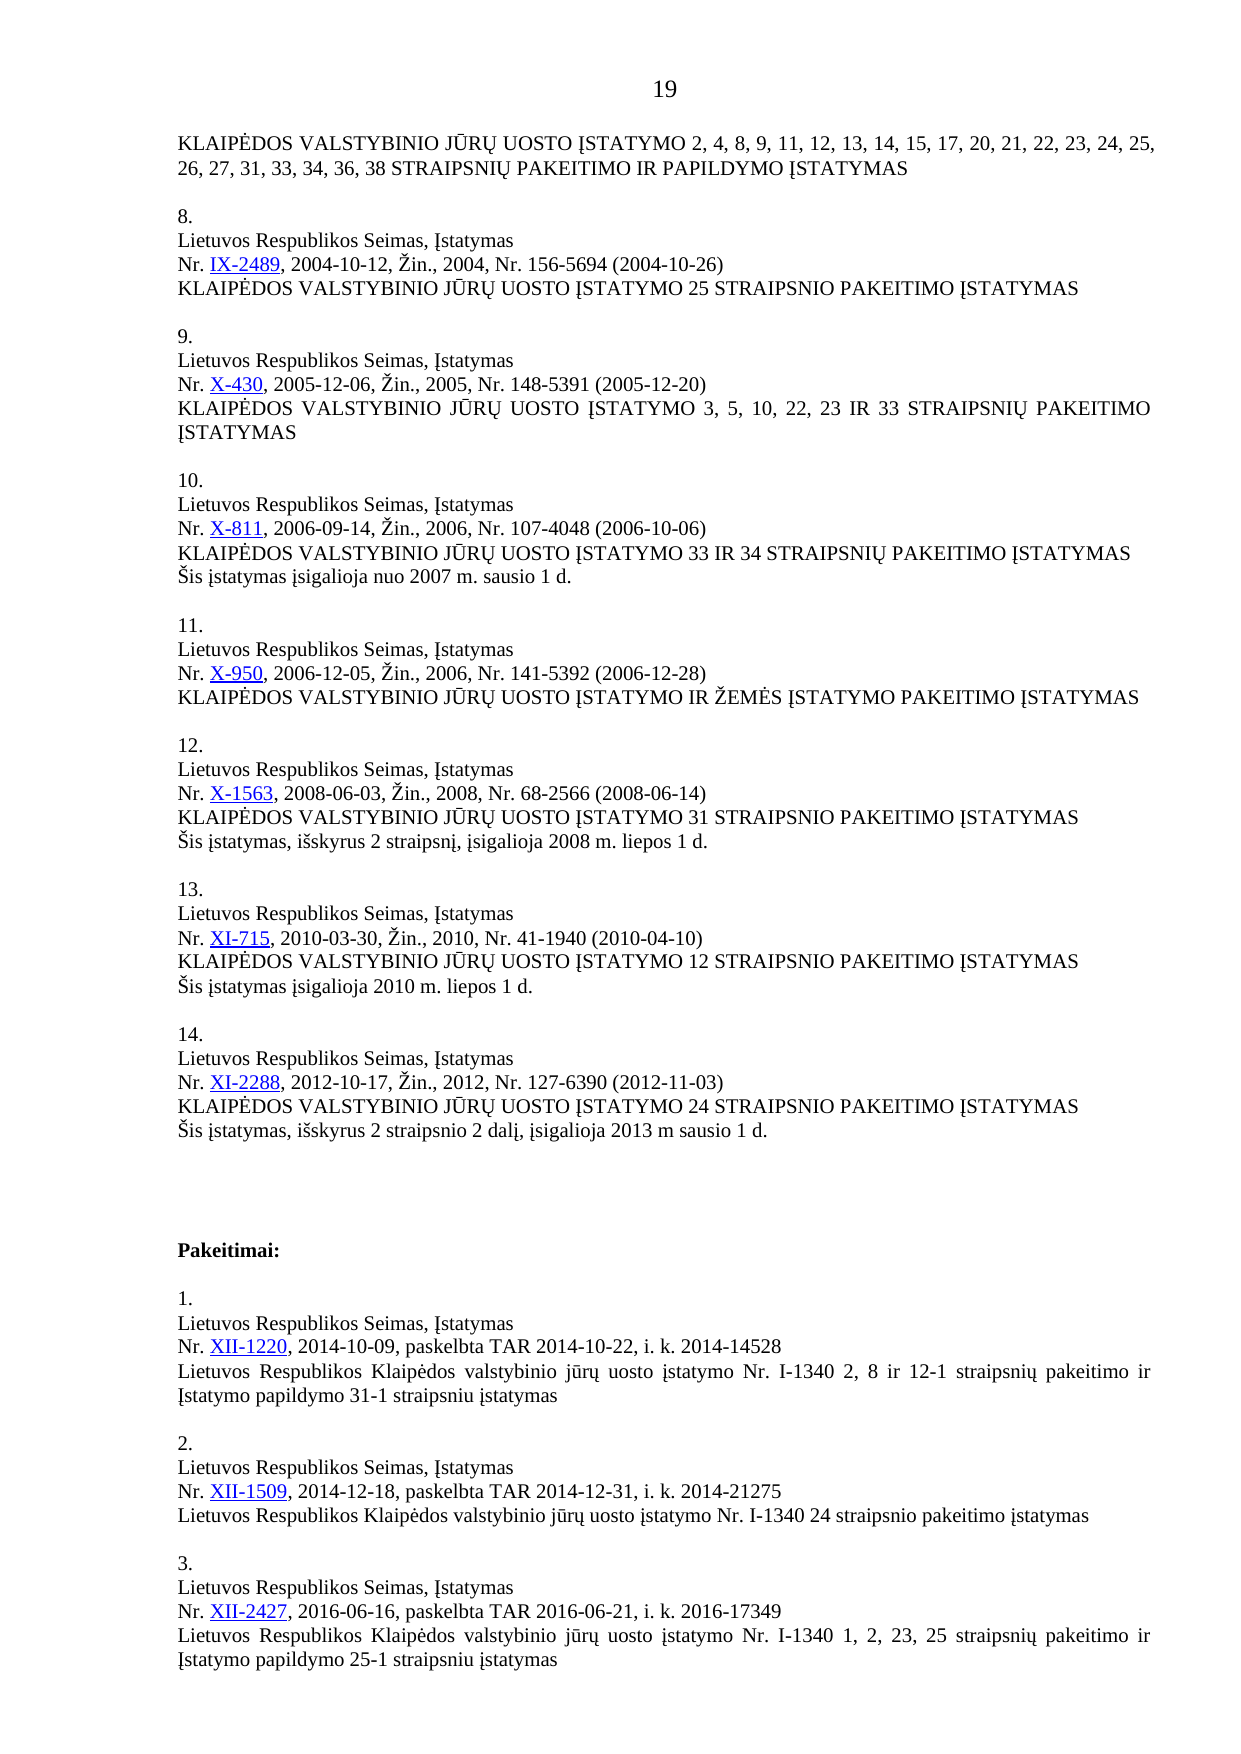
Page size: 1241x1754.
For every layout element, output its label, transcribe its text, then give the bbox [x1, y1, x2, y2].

text 9. [177, 324, 1152, 348]
text KLAIPĖDOS VALSTYBINIO JŪRŲ UOSTO ĮSTATYMO 33 IR 34 STRAIPSNIŲ PAKEITIMO ĮSTATYMAS [177, 540, 1152, 564]
text Lietuvos Respublikos Seimas, Įstatymas [177, 228, 1152, 252]
text Nr. X-430, 2005-12-06, Žin., 2005, Nr. 148-5391 (2005-12-20) [177, 372, 1152, 396]
text 2. [177, 1431, 1152, 1455]
text KLAIPĖDOS VALSTYBINIO JŪRŲ UOSTO ĮSTATYMO 2, 4, 8, 9, 11, 12, 13, 14, 15, 17, 20, 21, 22, 23, 24, 25, 26, 27, 31, 33, 34, 36, 38 STRAIPSNIŲ PAKEITIMO IR PAPILDYMO ĮSTATYMAS [177, 131, 1158, 179]
text 8. [177, 203, 1152, 228]
text Nr. X-1563, 2008-06-03, Žin., 2008, Nr. 68-2566 (2008-06-14) [177, 781, 1152, 805]
text 12. [177, 733, 1152, 757]
text Lietuvos Respublikos Seimas, Įstatymas [177, 637, 1152, 661]
text Pakeitimai: [177, 1238, 1152, 1262]
text Lietuvos Respublikos Klaipėdos valstybinio jūrų uosto įstatymo Nr. I-1340 1, 2, 23, 25 straipsnių pakeitimo ir Įstatymo papildymo 25-1 straipsniu įstatymas [177, 1623, 1152, 1671]
text 13. [177, 877, 1152, 901]
text Nr. XII-1220, 2014-10-09, paskelbta TAR 2014-10-22, i. k. 2014-14528 [177, 1334, 1152, 1358]
text 3. [177, 1551, 1152, 1575]
text KLAIPĖDOS VALSTYBINIO JŪRŲ UOSTO ĮSTATYMO 24 STRAIPSNIO PAKEITIMO ĮSTATYMAS [177, 1094, 1152, 1118]
text KLAIPĖDOS VALSTYBINIO JŪRŲ UOSTO ĮSTATYMO IR ŽEMĖS ĮSTATYMO PAKEITIMO ĮSTATYMAS [177, 685, 1152, 709]
text Lietuvos Respublikos Seimas, Įstatymas [177, 1455, 1152, 1479]
text Nr. XII-1509, 2014-12-18, paskelbta TAR 2014-12-31, i. k. 2014-21275 [177, 1479, 1152, 1503]
text Nr. X-811, 2006-09-14, Žin., 2006, Nr. 107-4048 (2006-10-06) [177, 516, 1152, 540]
text 11. [177, 613, 1152, 637]
text 1. [177, 1286, 1152, 1310]
text Šis įstatymas, išskyrus 2 straipsnio 2 dalį, įsigalioja 2013 m sausio 1 d. [177, 1118, 1158, 1142]
text KLAIPĖDOS VALSTYBINIO JŪRŲ UOSTO ĮSTATYMO 3, 5, 10, 22, 23 IR 33 STRAIPSNIŲ PAKEITIMO ĮSTATYMAS [177, 396, 1152, 444]
text Lietuvos Respublikos Klaipėdos valstybinio jūrų uosto įstatymo Nr. I-1340 2, 8 ir 12-1 straipsnių pakeitimo ir Įstatymo papildymo 31-1 straipsniu įstatymas [177, 1358, 1152, 1407]
text Lietuvos Respublikos Seimas, Įstatymas [177, 1575, 1152, 1599]
text Lietuvos Respublikos Seimas, Įstatymas [177, 1310, 1152, 1334]
text Nr. X-950, 2006-12-05, Žin., 2006, Nr. 141-5392 (2006-12-28) [177, 661, 1152, 685]
text KLAIPĖDOS VALSTYBINIO JŪRŲ UOSTO ĮSTATYMO 25 STRAIPSNIO PAKEITIMO ĮSTATYMAS [177, 276, 1152, 300]
text 14. [177, 1022, 1152, 1046]
text Šis įstatymas įsigalioja nuo 2007 m. sausio 1 d. [177, 564, 1152, 588]
text 10. [177, 468, 1152, 492]
text KLAIPĖDOS VALSTYBINIO JŪRŲ UOSTO ĮSTATYMO 31 STRAIPSNIO PAKEITIMO ĮSTATYMAS [177, 805, 1152, 829]
text Lietuvos Respublikos Seimas, Įstatymas [177, 757, 1152, 781]
text Lietuvos Respublikos Seimas, Įstatymas [177, 348, 1152, 372]
text Nr. XII-2427, 2016-06-16, paskelbta TAR 2016-06-21, i. k. 2016-17349 [177, 1599, 1152, 1623]
text Lietuvos Respublikos Seimas, Įstatymas [177, 901, 1152, 925]
text Lietuvos Respublikos Seimas, Įstatymas [177, 1046, 1152, 1070]
text Nr. IX-2489, 2004-10-12, Žin., 2004, Nr. 156-5694 (2004-10-26) [177, 252, 1152, 276]
text Šis įstatymas, išskyrus 2 straipsnį, įsigalioja 2008 m. liepos 1 d. [177, 829, 1158, 853]
text Lietuvos Respublikos Klaipėdos valstybinio jūrų uosto įstatymo Nr. I-1340 24 straipsnio pakeitimo įstatymas [177, 1503, 1152, 1527]
text Nr. XI-715, 2010-03-30, Žin., 2010, Nr. 41-1940 (2010-04-10) [177, 925, 1152, 949]
text Šis įstatymas įsigalioja 2010 m. liepos 1 d. [177, 973, 1152, 998]
text KLAIPĖDOS VALSTYBINIO JŪRŲ UOSTO ĮSTATYMO 12 STRAIPSNIO PAKEITIMO ĮSTATYMAS [177, 949, 1152, 973]
text Nr. XI-2288, 2012-10-17, Žin., 2012, Nr. 127-6390 (2012-11-03) [177, 1070, 1152, 1094]
text Lietuvos Respublikos Seimas, Įstatymas [177, 492, 1152, 516]
